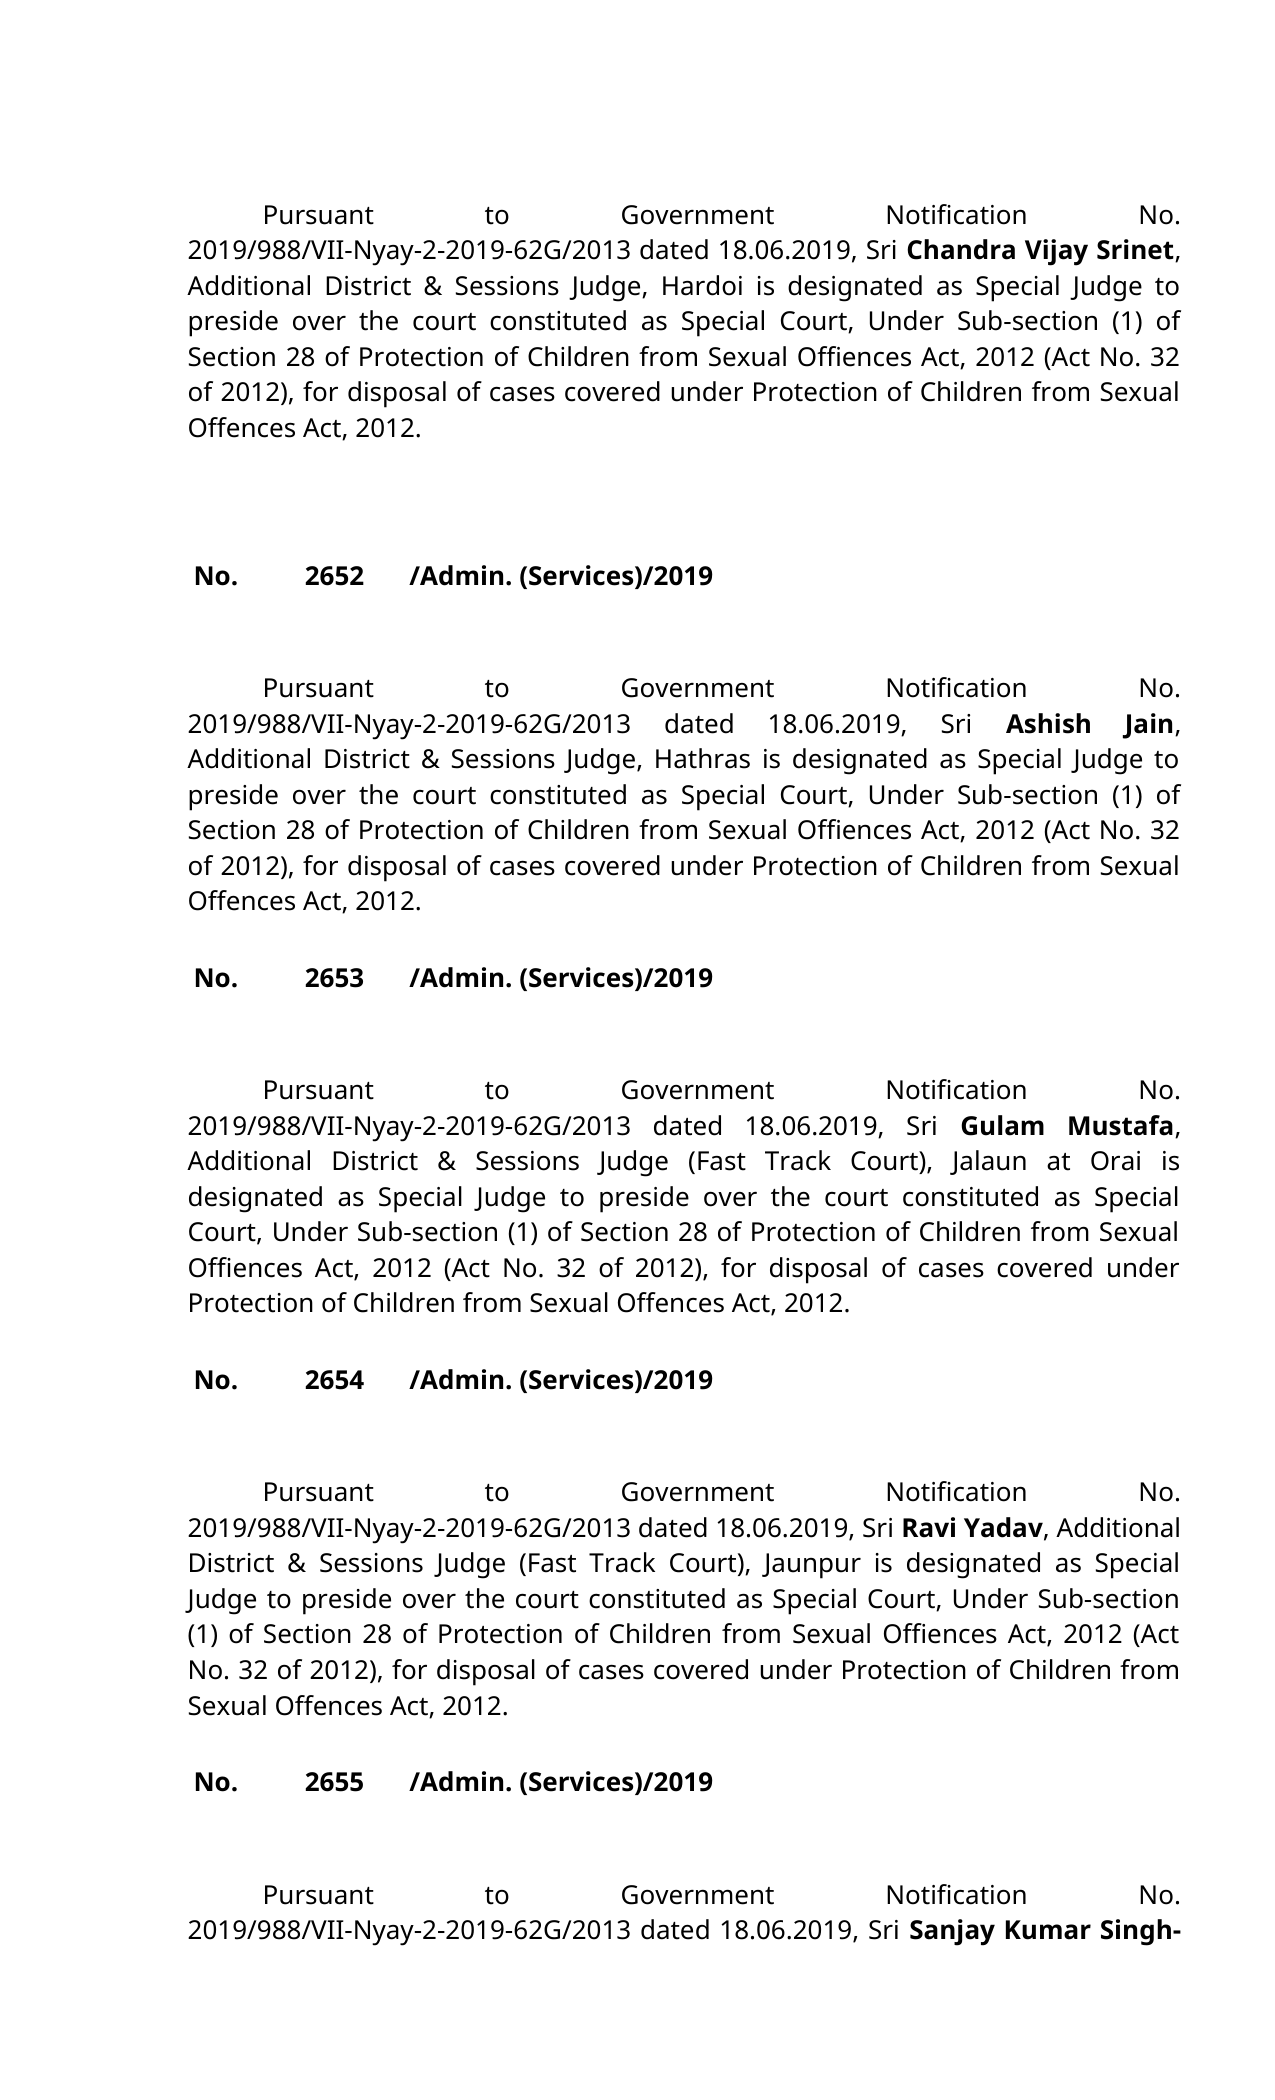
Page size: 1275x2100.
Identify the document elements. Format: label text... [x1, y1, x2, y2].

table_header /Admin. (Services)/2019 [404, 954, 762, 1036]
table_header /Admin. (Services)/2019 [404, 552, 762, 634]
table_header /Admin. (Services)/2019 [404, 1356, 762, 1438]
text Pursuant to Government Notification No. 2019/988/VII-Nyay-2-2019-62G/2013 dated 18.06.2019, Sri Ravi Yadav, Additional District & Sessions Judge (Fast Track Court), Jaunpur is designated as Special Judge to preside over the court constituted as Special Court, Under Sub-section (1) of Section 28 of Protection of Children from Sexual Offiences Act, 2012 (Act No. 32 of 2012), for disposal of cases covered under Protection of Children from Sexual Offences Act, 2012. [187, 1474, 1181, 1723]
table_header No. [188, 1758, 261, 1841]
table_header No. [188, 552, 261, 634]
text Pursuant to Government Notification No. 2019/988/VII-Nyay-2-2019-62G/2013 dated 18.06.2019, Sri Gulam Mustafa, Additional District & Sessions Judge (Fast Track Court), Jalaun at Orai is designated as Special Judge to preside over the court constituted as Special Court, Under Sub-section (1) of Section 28 of Protection of Children from Sexual Offiences Act, 2012 (Act No. 32 of 2012), for disposal of cases covered under Protection of Children from Sexual Offences Act, 2012. [187, 1072, 1181, 1321]
text Pursuant to Government Notification No. 2019/988/VII-Nyay-2-2019-62G/2013 dated 18.06.2019, Sri Sanjay Kumar Singh- [187, 1876, 1181, 1947]
table_header No. [188, 1356, 261, 1438]
table_header [261, 1356, 403, 1438]
table_header [261, 1758, 403, 1841]
text Pursuant to Government Notification No. 2019/988/VII-Nyay-2-2019-62G/2013 dated 18.06.2019, Sri Chandra Vijay Srinet, Additional District & Sessions Judge, Hardoi is designated as Special Judge to preside over the court constituted as Special Court, Under Sub-section (1) of Section 28 of Protection of Children from Sexual Offiences Act, 2012 (Act No. 32 of 2012), for disposal of cases covered under Protection of Children from Sexual Offences Act, 2012. [187, 196, 1181, 445]
table_header [261, 552, 403, 634]
text Pursuant to Government Notification No. 2019/988/VII-Nyay-2-2019-62G/2013 dated 18.06.2019, Sri Ashish Jain, Additional District & Sessions Judge, Hathras is designated as Special Judge to preside over the court constituted as Special Court, Under Sub-section (1) of Section 28 of Protection of Children from Sexual Offiences Act, 2012 (Act No. 32 of 2012), for disposal of cases covered under Protection of Children from Sexual Offences Act, 2012. [187, 670, 1181, 918]
table_header [261, 954, 403, 1036]
table_header /Admin. (Services)/2019 [404, 1758, 762, 1841]
table_header No. [188, 954, 261, 1036]
